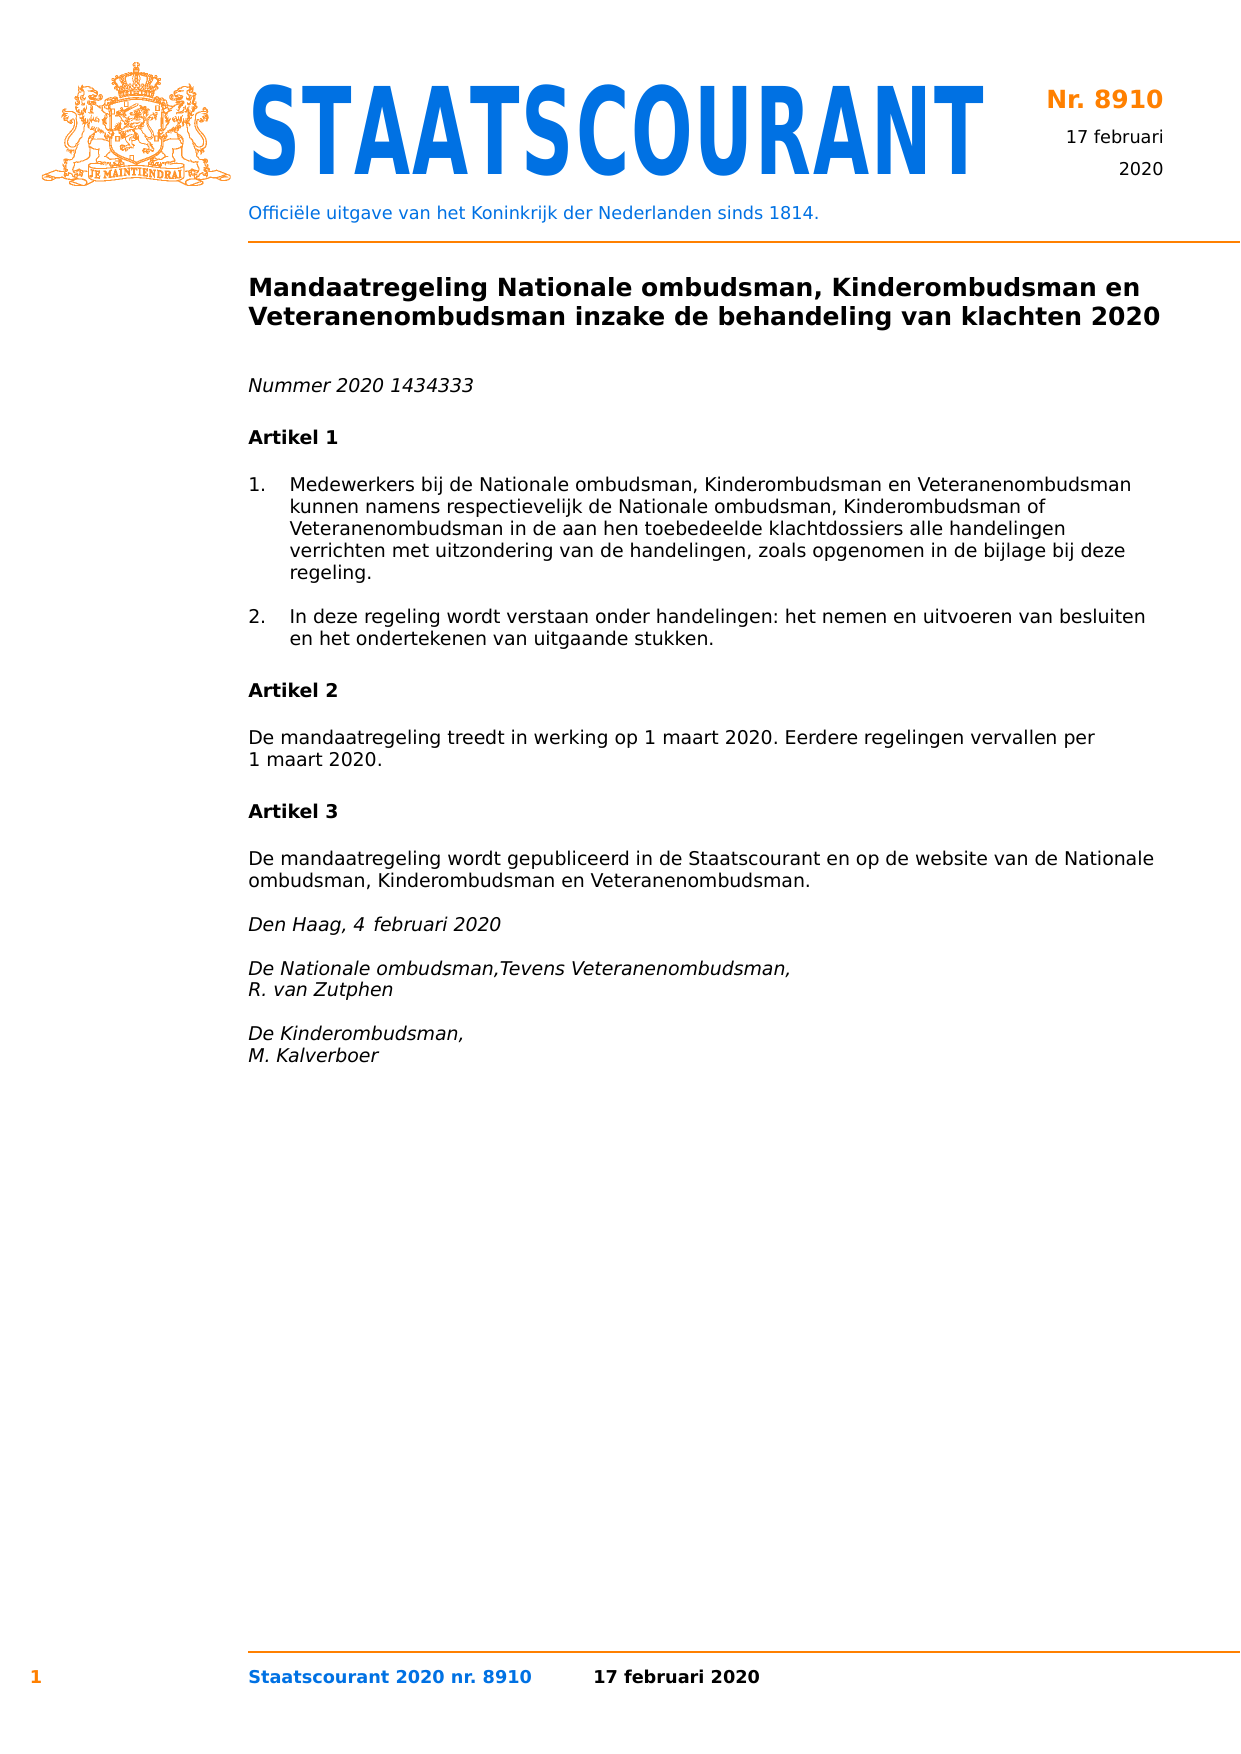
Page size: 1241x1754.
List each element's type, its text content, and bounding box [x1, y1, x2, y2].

text De Nationale ombudsman,Tevens Veteranenombudsman, R. van Zutphen [248, 957, 1163, 1001]
table_cell Officiële uitgave van het Koninkrijk der Nederlanden sinds 1814. [248, 203, 1240, 241]
text De mandaatregeling treedt in werking op 1 maart 2020. Eerdere regelingen vervallen per 1 maart 2020. [248, 727, 1163, 771]
text 1. Medewerkers bij de Nationale ombudsman, Kinderombudsman en Veteranenombudsman kunnen namens respectievelijk de Nationale ombudsman, Kinderombudsman of Veteranenombudsman in de aan hen toebedeelde klachtdossiers alle handelingen verrichten met uitzondering van de handelingen, zoals opgenomen in de bijlage bij deze regeling. [248, 474, 1163, 584]
table_header STAATSCOURANT [248, 62, 998, 203]
text Den Haag, 4 februari 2020 [248, 913, 1163, 936]
picture [41, 62, 231, 186]
table_cell 17 februari [998, 121, 1240, 153]
text De Kinderombudsman, M. Kalverboer [248, 1023, 1163, 1067]
text De mandaatregeling wordt gepubliceerd in de Staatscourant en op de website van de Nationale ombudsman, Kinderombudsman en Veteranenombudsman. [248, 848, 1163, 892]
subtitle Artikel 3 [248, 801, 1163, 823]
subtitle Mandaatregeling Nationale ombudsman, Kinderombudsman en Veteranenombudsman inzake de behandeling van klachten 2020 [248, 273, 1163, 331]
table_header Nr. 8910 [998, 62, 1240, 121]
subtitle Artikel 2 [248, 680, 1163, 702]
text Nummer 2020 1434333 [248, 375, 1163, 397]
table_header [25, 62, 248, 241]
table_cell 2020 [998, 153, 1240, 203]
text 2. In deze regeling wordt verstaan onder handelingen: het nemen en uitvoeren van besluiten en het ondertekenen van uitgaande stukken. [248, 606, 1163, 650]
subtitle Artikel 1 [248, 427, 1163, 449]
